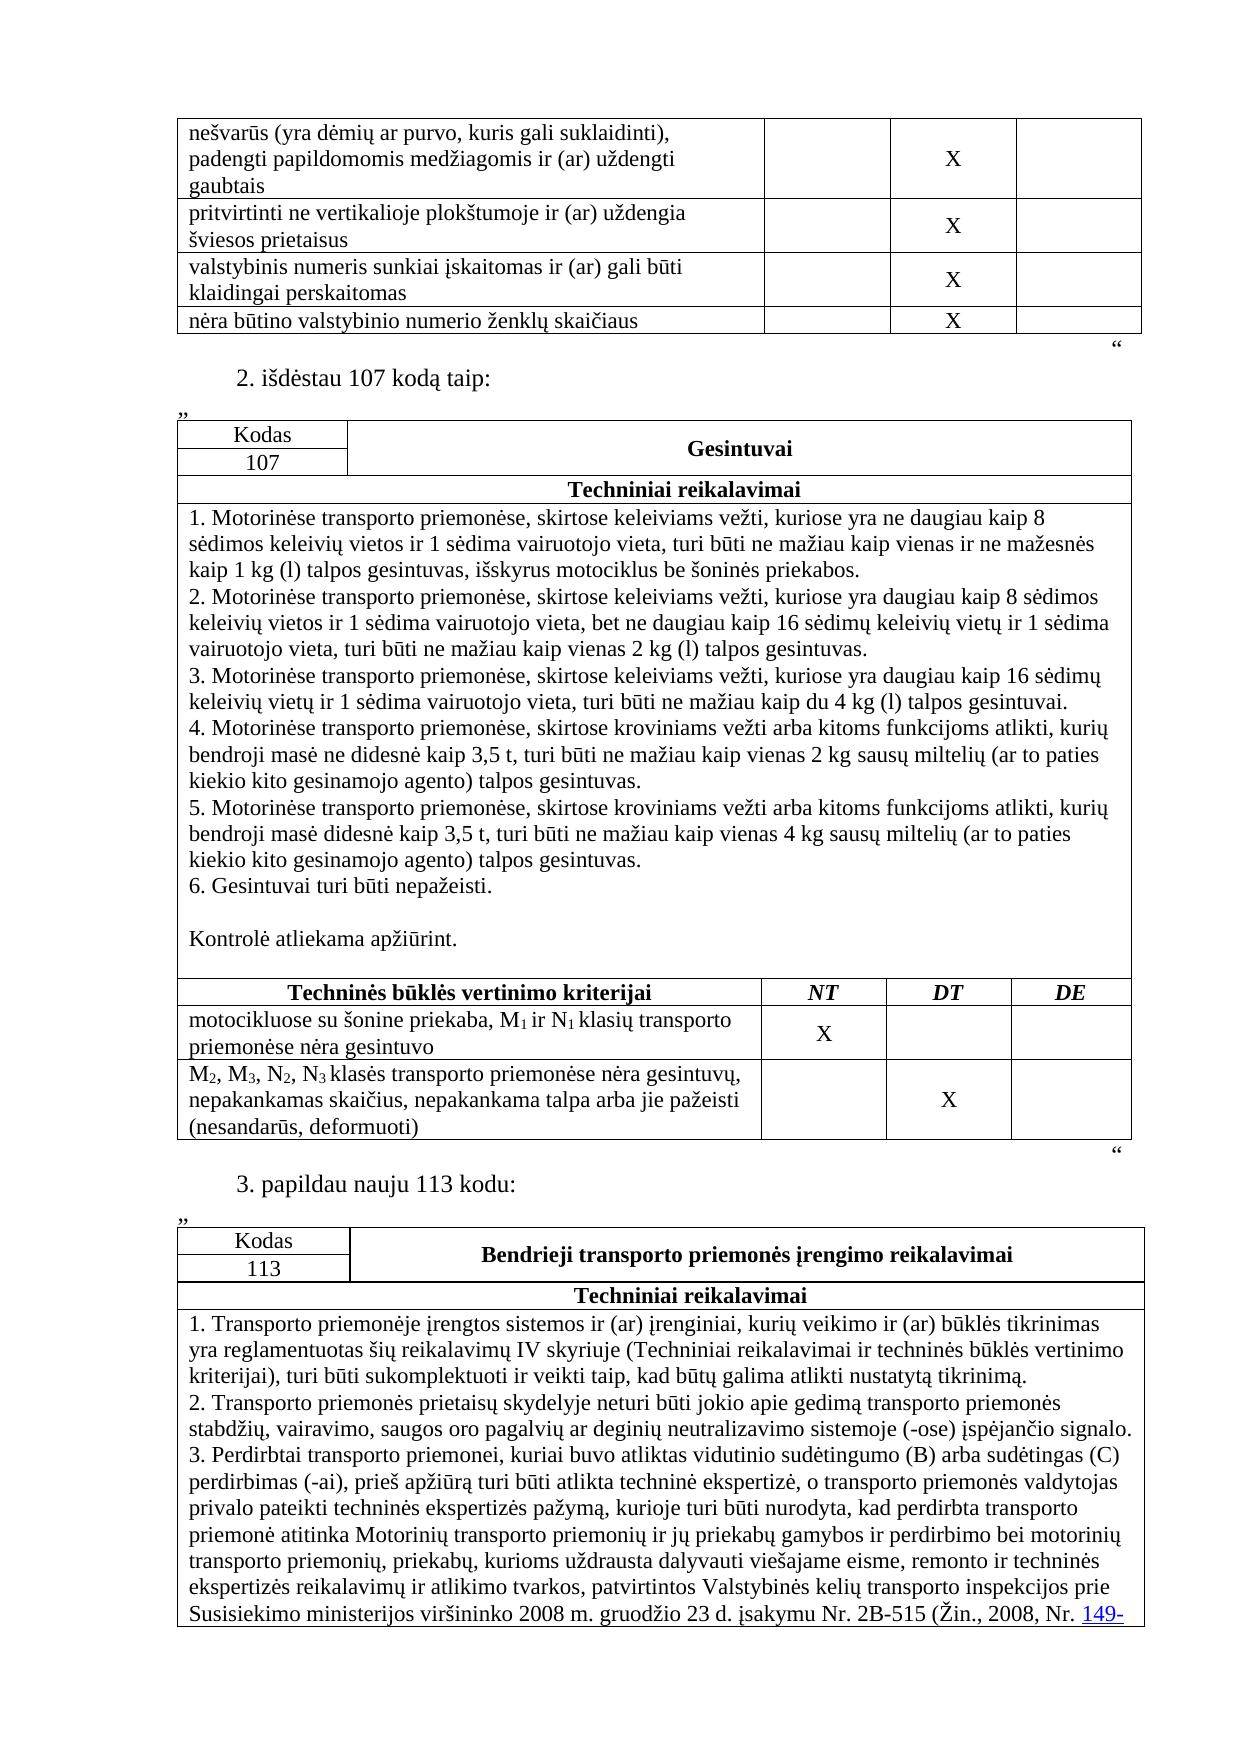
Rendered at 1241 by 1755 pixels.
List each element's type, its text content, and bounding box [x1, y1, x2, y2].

table_cell [1012, 1060, 1131, 1139]
table_cell 1. Motorinėse transporto priemonėse, skirtose keleiviams vežti, kuriose yra ne daugiau kaip 8 sėdimos keleivių vietos ir 1 sėdima vairuotojo vieta, turi būti ne mažiau kaip vienas ir ne mažesnės kaip 1 kg (l) talpos gesintuvas, išskyrus motociklus be šoninės priekabos. 2. Motorinėse transporto priemonėse, skirtose keleiviams vežti, kuriose yra daugiau kaip 8 sėdimos keleivių vietos ir 1 sėdima vairuotojo vieta, bet ne daugiau kaip 16 sėdimų keleivių vietų ir 1 sėdima vairuotojo vieta, turi būti ne mažiau kaip vienas 2 kg (l) talpos gesintuvas. 3. Motorinėse transporto priemonėse, skirtose keleiviams vežti, kuriose yra daugiau kaip 16 sėdimų keleivių vietų ir 1 sėdima vairuotojo vieta, turi būti ne mažiau kaip du 4 kg (l) talpos gesintuvai. 4. Motorinėse transporto priemonėse, skirtose kroviniams vežti arba kitoms funkcijoms atlikti, kurių bendroji masė ne didesnė kaip 3,5 t, turi būti ne mažiau kaip vienas 2 kg sausų miltelių (ar to paties kiekio kito gesinamojo agento) talpos gesintuvas. 5. Motorinėse transporto priemonėse, skirtose kroviniams vežti arba kitoms funkcijoms atlikti, kurių bendroji masė didesnė kaip 3,5 t, turi būti ne mažiau kaip vienas 4 kg sausų miltelių (ar to paties kiekio kito gesinamojo agento) talpos gesintuvas. 6. Gesintuvai turi būti nepažeisti. Kontrolė atliekama apžiūrint. [178, 504, 1131, 978]
table_cell [1012, 1006, 1131, 1059]
table_cell 113 [178, 1255, 349, 1281]
table_cell X [891, 307, 1016, 333]
table_cell Techninės būklės vertinimo kriterijai [178, 979, 761, 1005]
table_cell [887, 1006, 1011, 1059]
table_cell [765, 119, 890, 198]
text 3. papildau nauju 113 kodu: [177, 1169, 1122, 1198]
table_header Bendrieji transporto priemonės įrengimo reikalavimai [351, 1228, 1144, 1281]
table_cell nešvarūs (yra dėmių ar purvo, kuris gali suklaidinti), padengti papildomomis medžiagomis ir (ar) uždengti gaubtais [178, 119, 764, 198]
table_cell [765, 199, 890, 252]
table_cell [1017, 253, 1141, 306]
table_cell M2, M3, N2, N3 klasės transporto priemonėse nėra gesintuvų, nepakankamas skaičius, nepakankama talpa arba jie pažeisti (nesandarūs, deformuoti) [178, 1060, 761, 1139]
table_cell 1. Transporto priemonėje įrengtos sistemos ir (ar) įrenginiai, kurių veikimo ir (ar) būklės tikrinimas yra reglamentuotas šių reikalavimų IV skyriuje (Techniniai reikalavimai ir techninės būklės vertinimo kriterijai), turi būti sukomplektuoti ir veikti taip, kad būtų galima atlikti nustatytą tikrinimą. 2. Transporto priemonės prietaisų skydelyje neturi būti jokio apie gedimą transporto priemonės stabdžių, vairavimo, saugos oro pagalvių ar deginių neutralizavimo sistemoje (-ose) įspėjančio signalo. 3. Perdirbtai transporto priemonei, kuriai buvo atliktas vidutinio sudėtingumo (B) arba sudėtingas (C) perdirbimas (-ai), prieš apžiūrą turi būti atlikta techninė ekspertizė, o transporto priemonės valdytojas privalo pateikti techninės ekspertizės pažymą, kurioje turi būti nurodyta, kad perdirbta transporto priemonė atitinka Motorinių transporto priemonių ir jų priekabų gamybos ir perdirbimo bei motorinių transporto priemonių, priekabų, kurioms uždrausta dalyvauti viešajame eisme, remonto ir techninės ekspertizės reikalavimų ir atlikimo tvarkos, patvirtintos Valstybinės kelių transporto inspekcijos prie Susisiekimo ministerijos viršininko 2008 m. gruodžio 23 d. įsakymu Nr. 2B-515 (Žin., 2008, Nr. 149- [178, 1310, 1144, 1626]
table_header Kodas [178, 421, 347, 448]
table_cell [1017, 119, 1141, 198]
text „ [177, 392, 1122, 420]
table_header Gesintuvai [348, 421, 1131, 475]
table_cell [765, 253, 890, 306]
table_cell pritvirtinti ne vertikalioje plokštumoje ir (ar) uždengia šviesos prietaisus [178, 199, 764, 252]
table_cell X [891, 119, 1016, 198]
table_cell nėra būtino valstybinio numerio ženklų skaičiaus [178, 307, 764, 333]
table_cell Techniniai reikalavimai [178, 476, 1131, 503]
text 2. išdėstau 107 kodą taip: [177, 363, 1122, 392]
text “ [177, 334, 1122, 363]
table_cell [765, 307, 890, 333]
table_cell DT [887, 979, 1011, 1005]
table_header Kodas [178, 1228, 349, 1254]
table_cell NT [762, 979, 886, 1005]
table_cell X [891, 199, 1016, 252]
table_cell motocikluose su šonine priekaba, M1 ir N1 klasių transporto priemonėse nėra gesintuvo [178, 1006, 761, 1059]
table_cell [1017, 199, 1141, 252]
table_cell Techniniai reikalavimai [178, 1283, 1144, 1309]
text “ [177, 1140, 1122, 1169]
table_cell [1017, 307, 1141, 333]
table_cell 107 [178, 449, 347, 475]
text „ [177, 1198, 1122, 1227]
table_cell X [891, 253, 1016, 306]
table_cell X [762, 1006, 886, 1059]
table_cell valstybinis numeris sunkiai įskaitomas ir (ar) gali būti klaidingai perskaitomas [178, 253, 764, 306]
table_cell [762, 1060, 886, 1139]
table_cell X [887, 1060, 1011, 1139]
table_cell DE [1012, 979, 1131, 1005]
